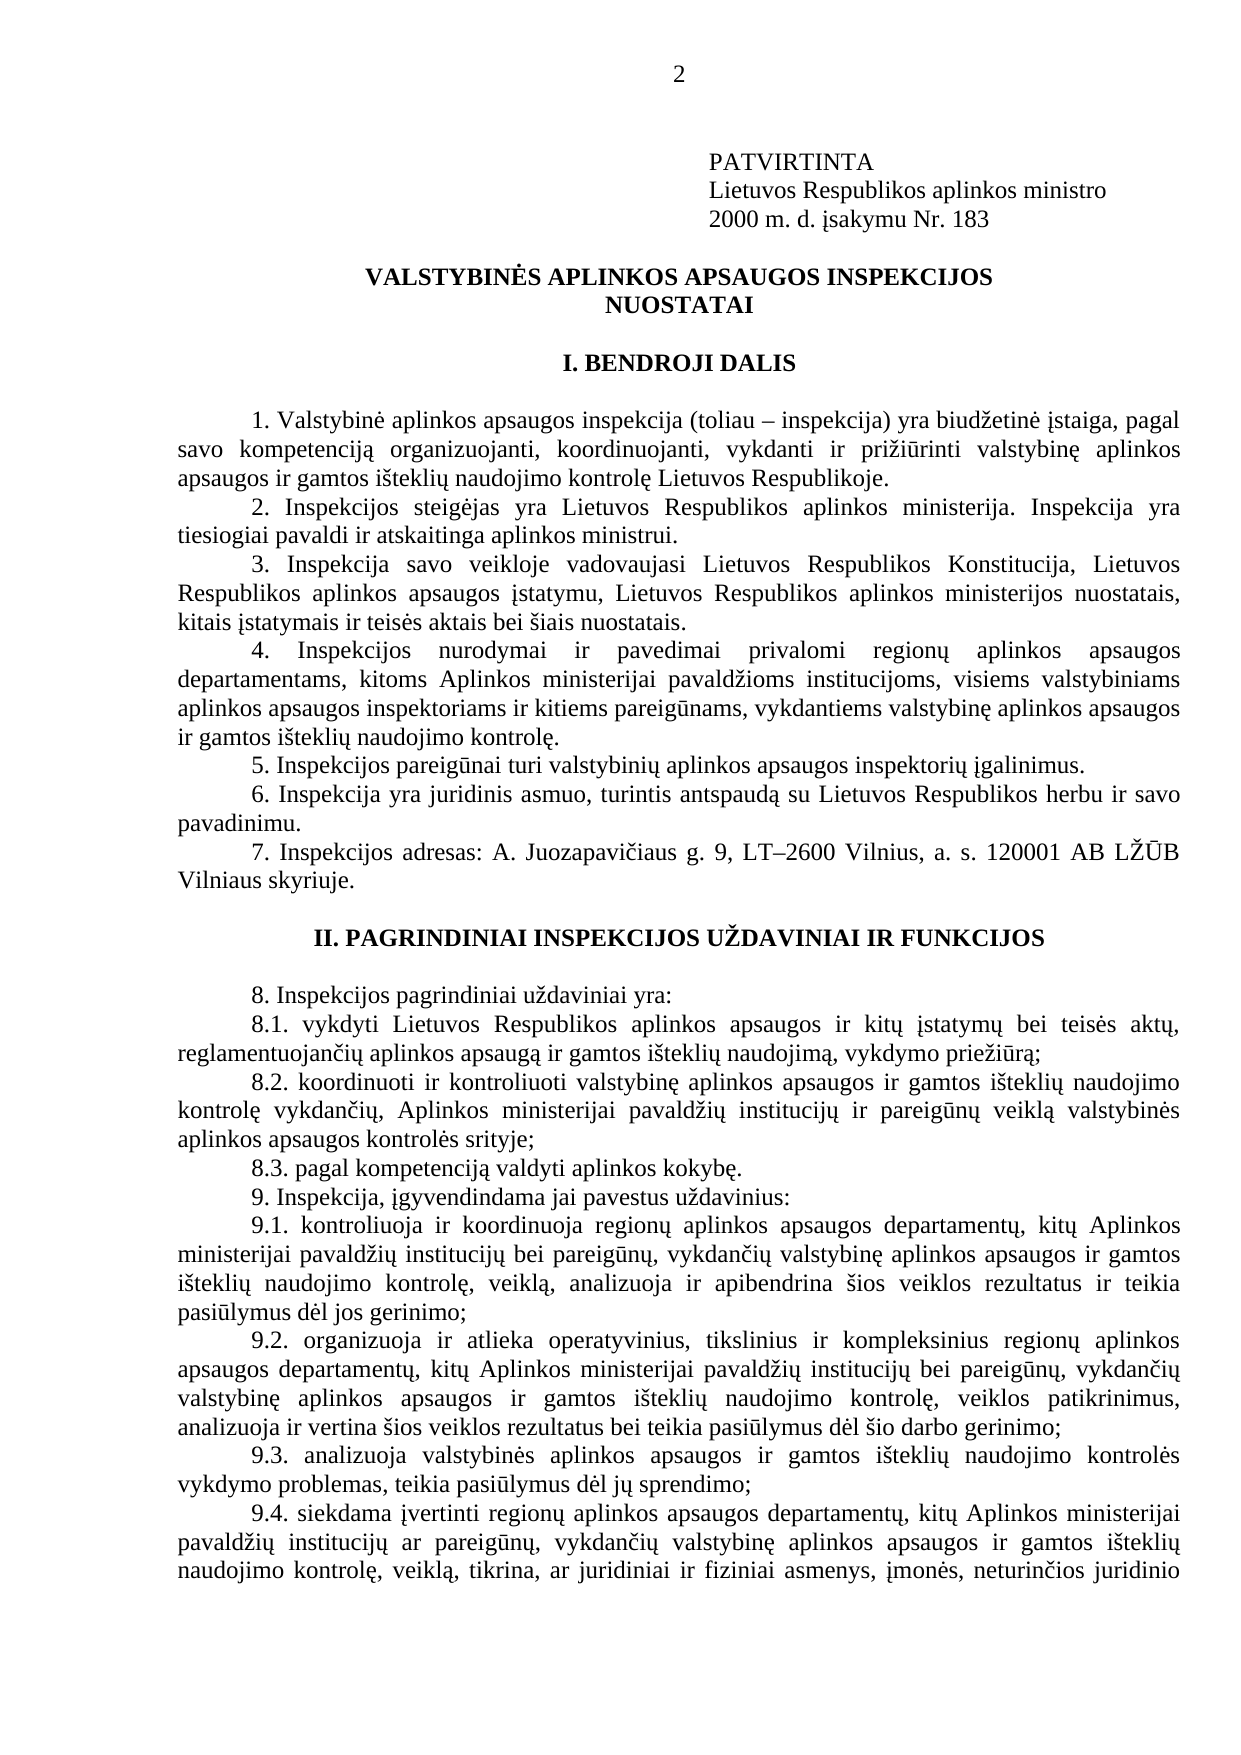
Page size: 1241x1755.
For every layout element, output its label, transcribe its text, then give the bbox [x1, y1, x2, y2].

text 9.1. kontroliuoja ir koordinuoja regionų aplinkos apsaugos departamentų, kitų Aplinkos ministerijai pavaldžių institucijų bei pareigūnų, vykdančių valstybinę aplinkos apsaugos ir gamtos išteklių naudojimo kontrolę, veiklą, analizuoja ir apibendrina šios veiklos rezultatus ir teikia pasiūlymus dėl jos gerinimo; [177, 1211, 1181, 1326]
text 8.1. vykdyti Lietuvos Respublikos aplinkos apsaugos ir kitų įstatymų bei teisės aktų, reglamentuojančių aplinkos apsaugą ir gamtos išteklių naudojimą, vykdymo priežiūrą; [177, 1009, 1181, 1067]
text 2. Inspekcijos steigėjas yra Lietuvos Respublikos aplinkos ministerija. Inspekcija yra tiesiogiai pavaldi ir atskaitinga aplinkos ministrui. [177, 492, 1181, 549]
text 7. Inspekcijos adresas: A. Juozapavičiaus g. 9, LT–2600 Vilnius, a. s. 120001 AB LŽŪB Vilniaus skyriuje. [177, 837, 1181, 894]
text NUOSTATAI [177, 291, 1181, 319]
text 3. Inspekcija savo veikloje vadovaujasi Lietuvos Respublikos Konstitucija, Lietuvos Respublikos aplinkos apsaugos įstatymu, Lietuvos Respublikos aplinkos ministerijos nuostatais, kitais įstatymais ir teisės aktais bei šiais nuostatais. [177, 549, 1181, 636]
text 8.3. pagal kompetenciją valdyti aplinkos kokybę. [177, 1153, 1181, 1182]
text 9.4. siekdama įvertinti regionų aplinkos apsaugos departamentų, kitų Aplinkos ministerijai pavaldžių institucijų ar pareigūnų, vykdančių valstybinę aplinkos apsaugos ir gamtos išteklių naudojimo kontrolę, veiklą, tikrina, ar juridiniai ir fiziniai asmenys, įmonės, neturinčios juridinio [177, 1498, 1181, 1584]
text PATVIRTINTA [177, 147, 1181, 176]
text 4. Inspekcijos nurodymai ir pavedimai privalomi regionų aplinkos apsaugos departamentams, kitoms Aplinkos ministerijai pavaldžioms institucijoms, visiems valstybiniams aplinkos apsaugos inspektoriams ir kitiems pareigūnams, vykdantiems valstybinę aplinkos apsaugos ir gamtos išteklių naudojimo kontrolę. [177, 636, 1181, 751]
text 9.2. organizuoja ir atlieka operatyvinius, tikslinius ir kompleksinius regionų aplinkos apsaugos departamentų, kitų Aplinkos ministerijai pavaldžių institucijų bei pareigūnų, vykdančių valstybinę aplinkos apsaugos ir gamtos išteklių naudojimo kontrolę, veiklos patikrinimus, analizuoja ir vertina šios veiklos rezultatus bei teikia pasiūlymus dėl šio darbo gerinimo; [177, 1326, 1181, 1441]
text 5. Inspekcijos pareigūnai turi valstybinių aplinkos apsaugos inspektorių įgalinimus. [177, 751, 1181, 779]
text I. Bendroji dalis [177, 348, 1181, 377]
text 9. Inspekcija, įgyvendindama jai pavestus uždavinius: [177, 1182, 1181, 1211]
text 8. Inspekcijos pagrindiniai uždaviniai yra: [177, 981, 1181, 1009]
text Valstybinės aplinkos apsaugos inspekcijos [177, 262, 1181, 291]
text II. Pagrindiniai inspekcijos uždaviniai ir funkcijos [177, 923, 1181, 952]
text 6. Inspekcija yra juridinis asmuo, turintis antspaudą su Lietuvos Respublikos herbu ir savo pavadinimu. [177, 779, 1181, 837]
text 2000 m. d. įsakymu Nr. 183 [177, 204, 1181, 233]
text Lietuvos Respublikos aplinkos ministro [177, 176, 1181, 204]
text 8.2. koordinuoti ir kontroliuoti valstybinę aplinkos apsaugos ir gamtos išteklių naudojimo kontrolę vykdančių, Aplinkos ministerijai pavaldžių institucijų ir pareigūnų veiklą valstybinės aplinkos apsaugos kontrolės srityje; [177, 1067, 1181, 1153]
text 9.3. analizuoja valstybinės aplinkos apsaugos ir gamtos išteklių naudojimo kontrolės vykdymo problemas, teikia pasiūlymus dėl jų sprendimo; [177, 1441, 1181, 1498]
text 1. Valstybinė aplinkos apsaugos inspekcija (toliau – inspekcija) yra biudžetinė įstaiga, pagal savo kompetenciją organizuojanti, koordinuojanti, vykdanti ir prižiūrinti valstybinę aplinkos apsaugos ir gamtos išteklių naudojimo kontrolę Lietuvos Respublikoje. [177, 406, 1181, 492]
